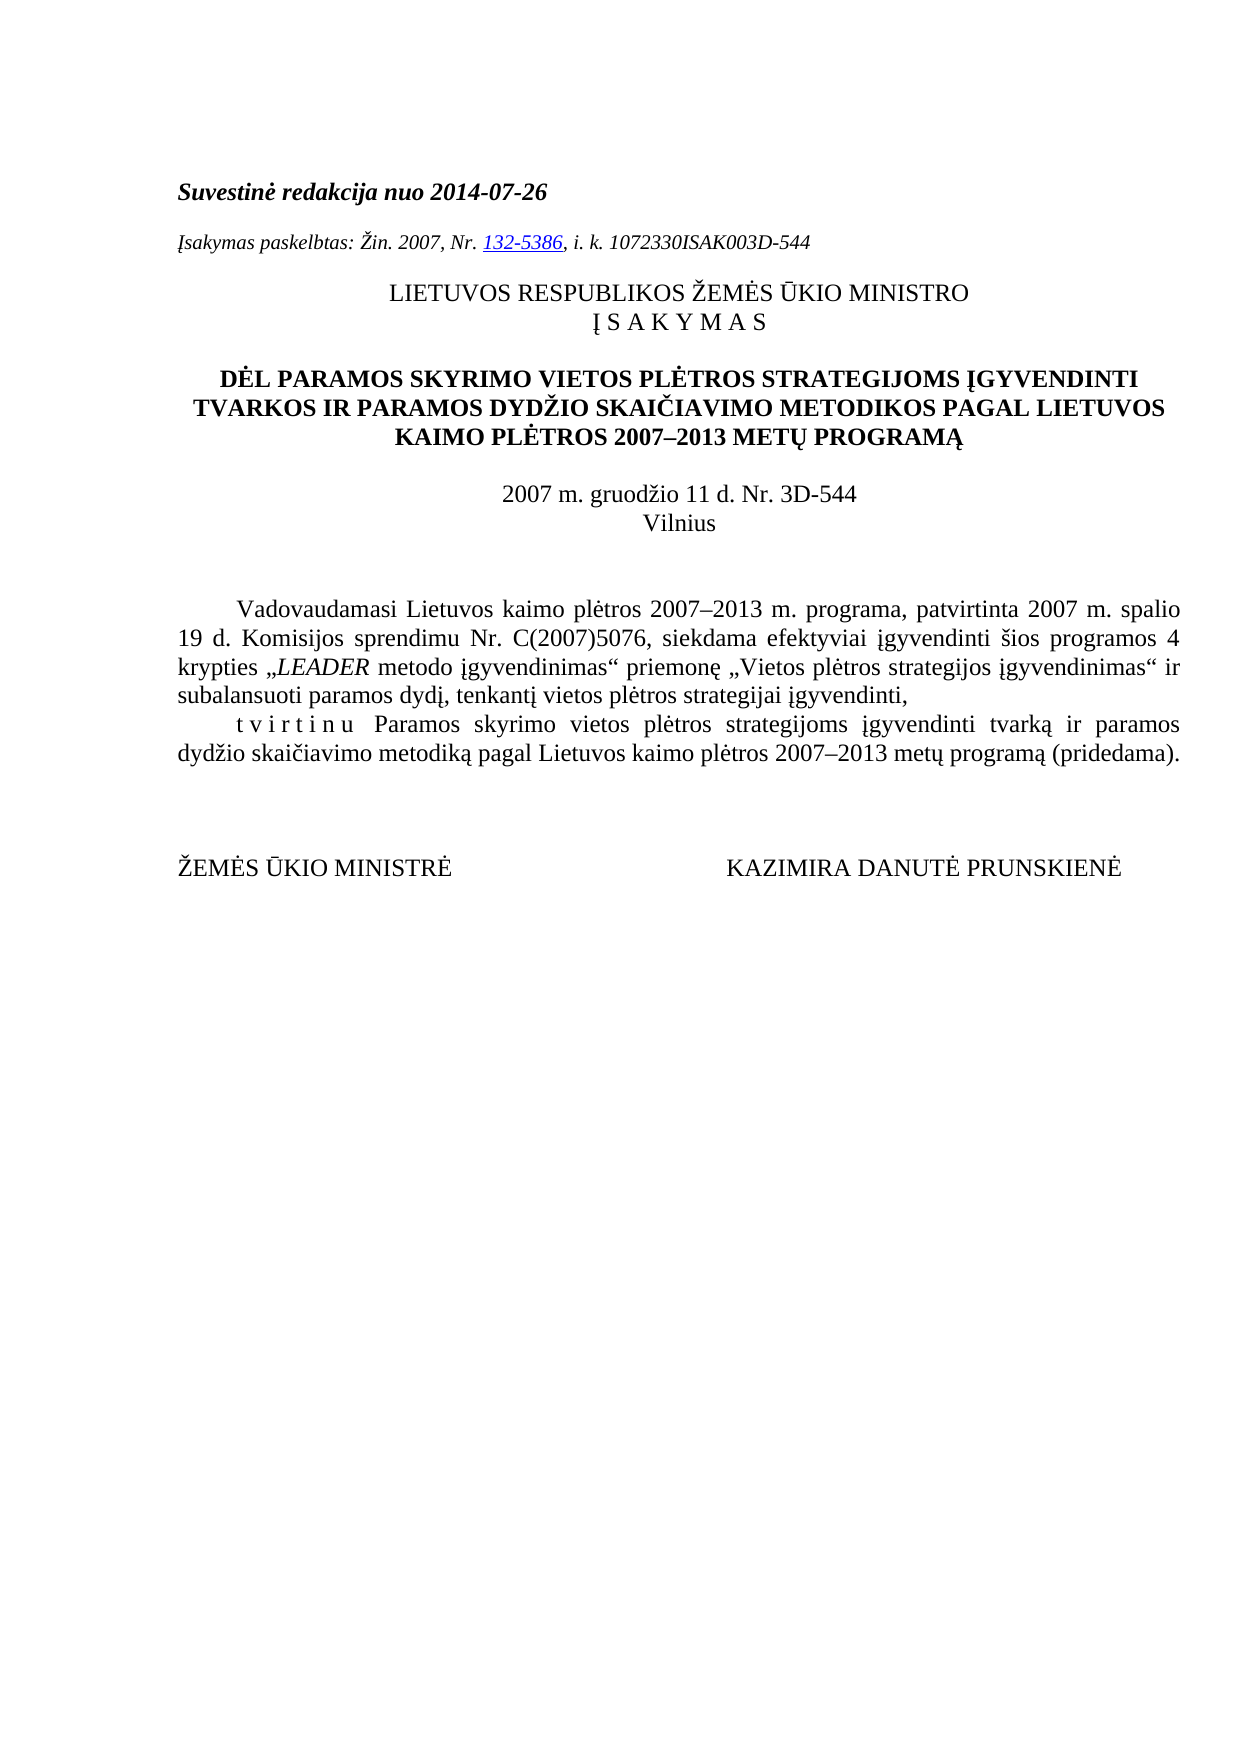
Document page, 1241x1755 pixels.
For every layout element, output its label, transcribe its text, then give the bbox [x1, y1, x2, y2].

text tvirtinu Paramos skyrimo vietos plėtros strategijoms įgyvendinti tvarką ir paramos dydžio skaičiavimo metodiką pagal Lietuvos kaimo plėtros 2007–2013 metų programą (pridedama). [177, 709, 1181, 767]
text Įsakymas paskelbtas: Žin. 2007, Nr. 132-5386, i. k. 1072330ISAK003D-544 [177, 230, 1181, 254]
text ĮSAKYMAS [177, 307, 1181, 336]
text ŽEMĖS ŪKIO MINISTRĖ KAZIMIRA DANUTĖ PRUNSKIENĖ [177, 853, 1181, 882]
text DĖL PARAMOS SKYRIMO VIETOS PLĖTROS STRATEGIJOMS ĮGYVENDINTI TVARKOS IR PARAMOS DYDŽIO SKAIČIAVIMO METODIKOS PAGAL LIETUVOS KAIMO PLĖTROS 2007–2013 METŲ PROGRAMĄ [177, 364, 1181, 451]
text Vilnius [177, 508, 1181, 537]
text LIETUVOS RESPUBLIKOS ŽEMĖS ŪKIO MINISTRO [177, 278, 1181, 307]
text 2007 m. gruodžio 11 d. Nr. 3D-544 [177, 479, 1181, 508]
text Suvestinė redakcija nuo 2014-07-26 [177, 177, 1181, 206]
text Vadovaudamasi Lietuvos kaimo plėtros 2007–2013 m. programa, patvirtinta 2007 m. spalio 19 d. Komisijos sprendimu Nr. C(2007)5076, siekdama efektyviai įgyvendinti šios programos 4 krypties „LEADER metodo įgyvendinimas“ priemonę „Vietos plėtros strategijos įgyvendinimas“ ir subalansuoti paramos dydį, tenkantį vietos plėtros strategijai įgyvendinti, [177, 594, 1181, 709]
